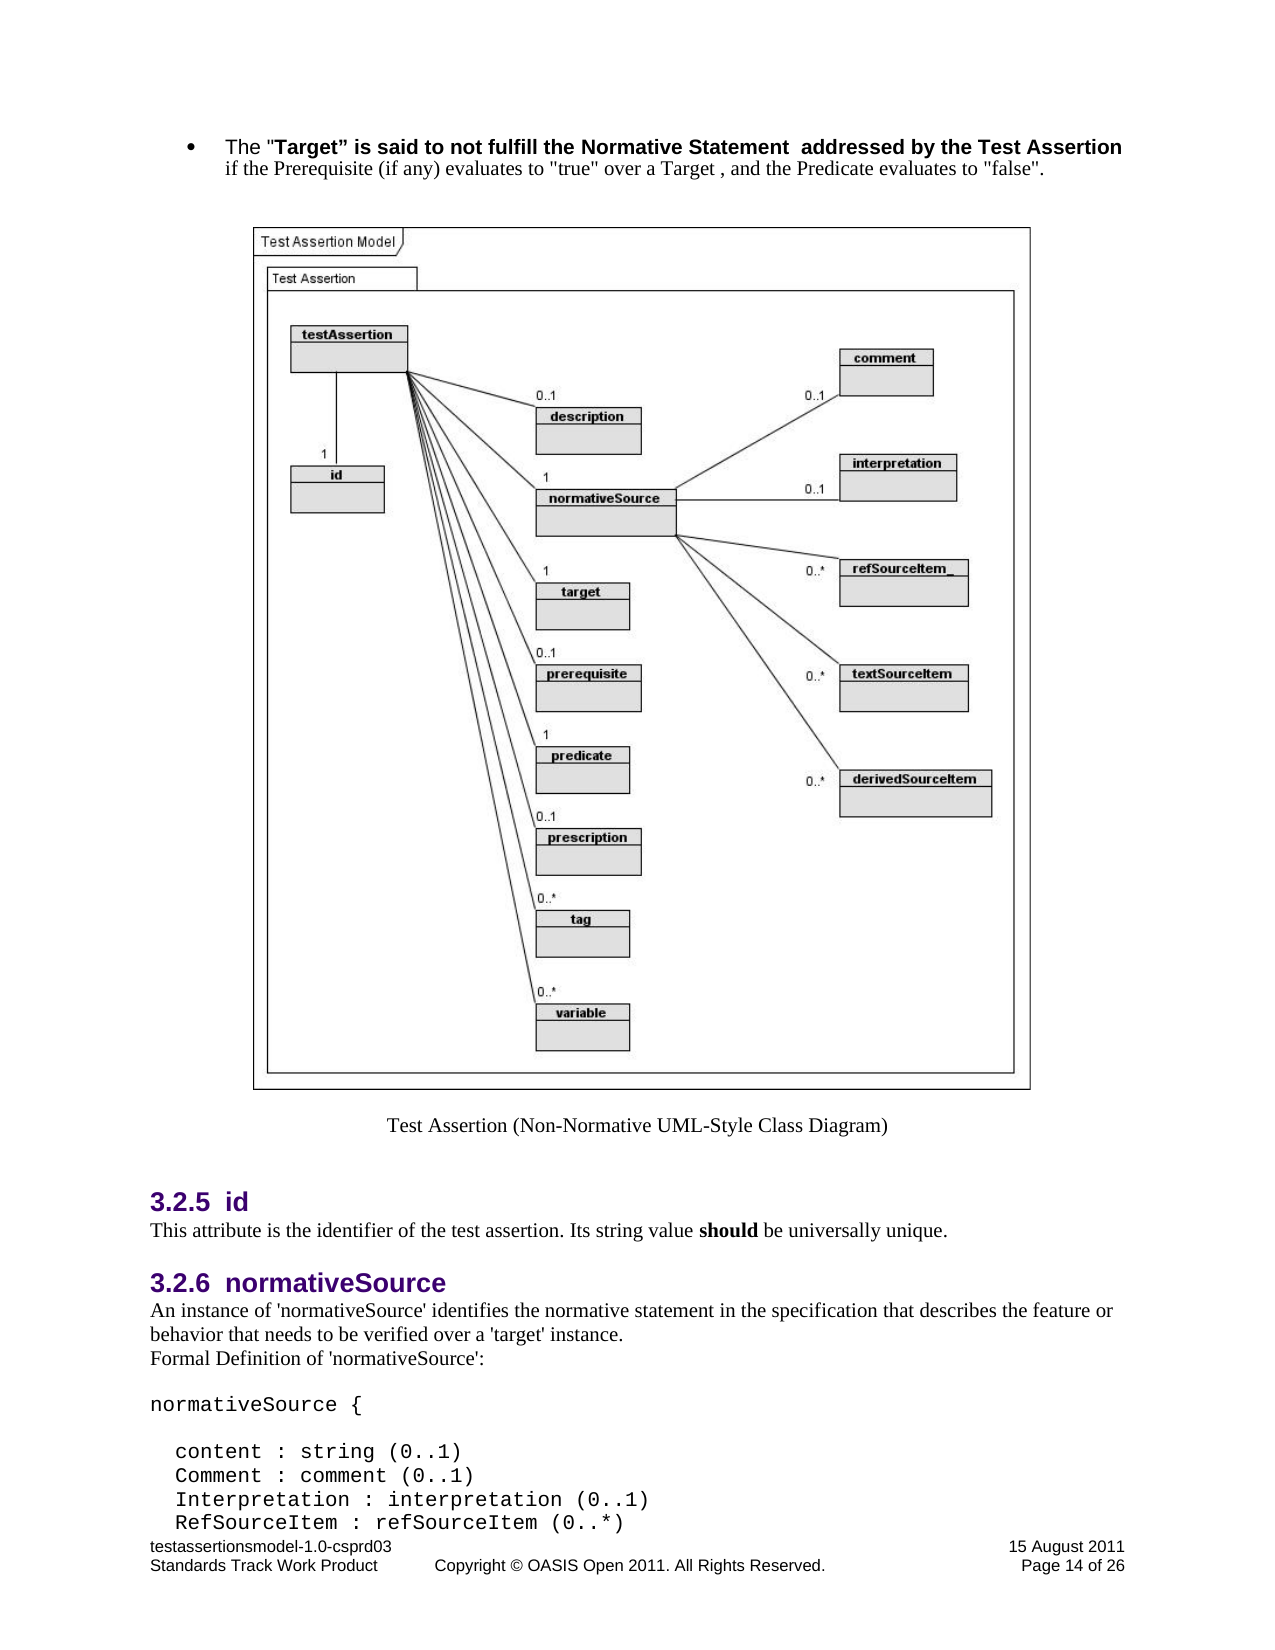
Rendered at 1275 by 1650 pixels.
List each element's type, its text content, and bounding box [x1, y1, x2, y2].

text Comment : comment (0..1) [150, 1465, 1125, 1489]
picture [253, 227, 1031, 1090]
text content : string (0..1) [150, 1441, 1125, 1465]
text Interpretation : interpretation (0..1) [150, 1489, 1125, 1512]
text RefSourceItem : refSourceItem (0..*) [150, 1512, 1125, 1536]
subtitle id [150, 1186, 1125, 1218]
subtitle normativeSource [150, 1267, 1125, 1298]
list The "Target” is said to not fulfill the Normative Statement addressed by the Test Assertion if the Prerequisite (if any) evaluates to "true" over a Target , and the Predicate evaluates to "false". [187, 137, 1125, 179]
text This attribute is the identifier of the test assertion. Its string value should be universally unique. [150, 1218, 1125, 1242]
text Test Assertion (Non-Normative UML-Style Class Diagram) [150, 1113, 1125, 1137]
text An instance of 'normativeSource' identifies the normative statement in the specification that describes the feature or behavior that needs to be verified over a 'target' instance. [150, 1298, 1125, 1346]
text normativeSource { [150, 1394, 1125, 1418]
text Formal Definition of 'normativeSource': [150, 1346, 1125, 1370]
